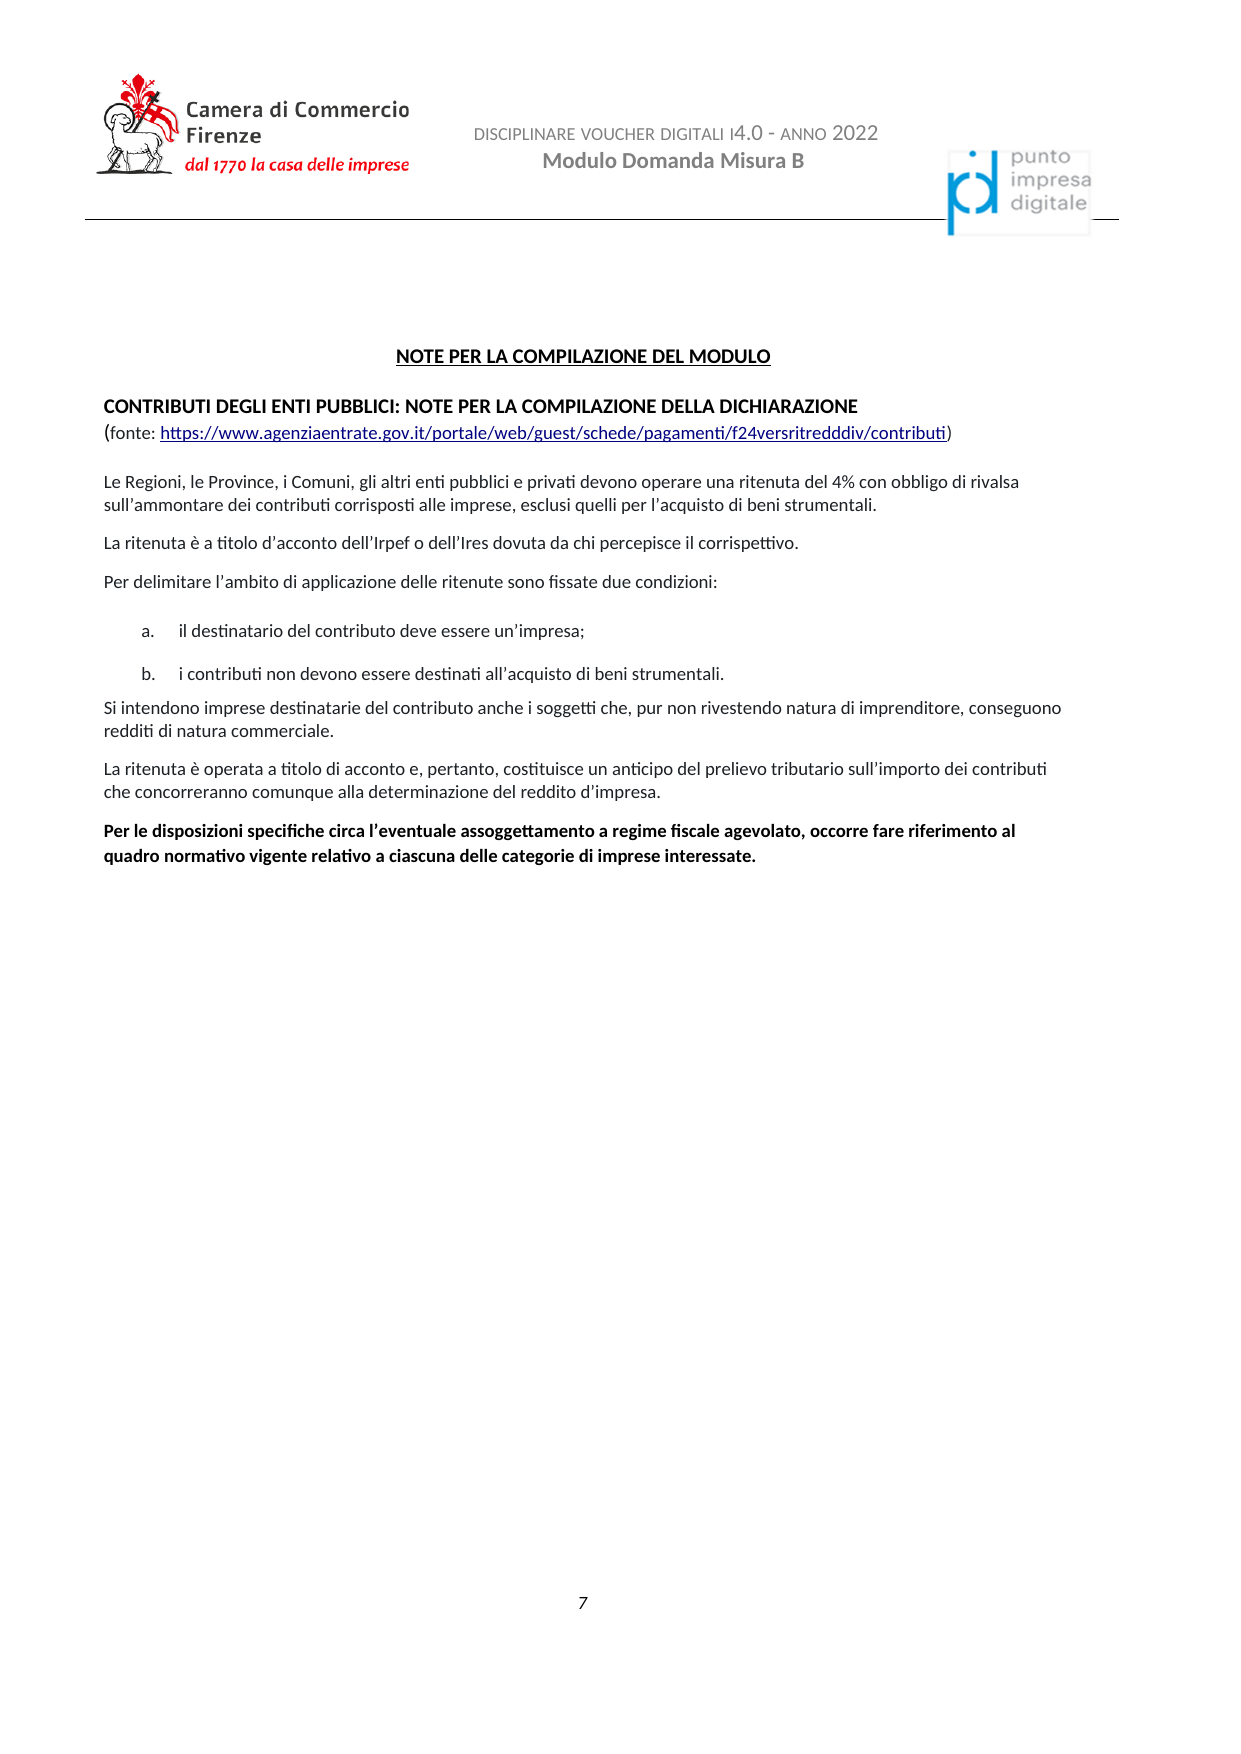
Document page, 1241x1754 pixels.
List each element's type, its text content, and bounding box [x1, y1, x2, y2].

text La ritenuta è operata a titolo di acconto e, pertanto, costituisce un anticipo del prelievo tributario sull’importo dei contributi che concorreranno comunque alla determinazione del reddito d’impresa. [103, 757, 1063, 803]
text Per le disposizioni specifiche circa l’eventuale assoggettamento a regime fiscale agevolato, occorre fare riferimento al quadro normativo vigente relativo a ciascuna delle categorie di imprese interessate. [103, 819, 1063, 867]
list il destinatario del contributo deve essere un’impresa; [141, 619, 1063, 642]
text (fonte: https://www.agenziaentrate.gov.it/portale/web/guest/schede/pagamenti/f24versritredddiv/contributi) [103, 419, 1063, 444]
text Si intendono imprese destinatarie del contributo anche i soggetti che, pur non rivestendo natura di imprenditore, conseguono redditi di natura commerciale. [103, 696, 1063, 742]
list i contributi non devono essere destinati all’acquisto di beni strumentali. [141, 663, 1063, 686]
text Per delimitare l’ambito di applicazione delle ritenute sono fissate due condizioni: [103, 570, 1063, 593]
text NOTE PER LA COMPILAZIONE DEL MODULO [103, 343, 1063, 368]
text CONTRIBUTI DEGLI ENTI PUBBLICI: NOTE PER LA COMPILAZIONE DELLA DICHIARAZIONE [103, 394, 1063, 419]
text La ritenuta è a titolo d’acconto dell’Irpef o dell’Ires dovuta da chi percepisce il corrispettivo. [103, 531, 1063, 554]
text Le Regioni, le Province, i Comuni, gli altri enti pubblici e privati devono operare una ritenuta del 4% con obbligo di rivalsa sull’ammontare dei contributi corrisposti alle imprese, esclusi quelli per l’acquisto di beni strumentali. [103, 470, 1063, 516]
